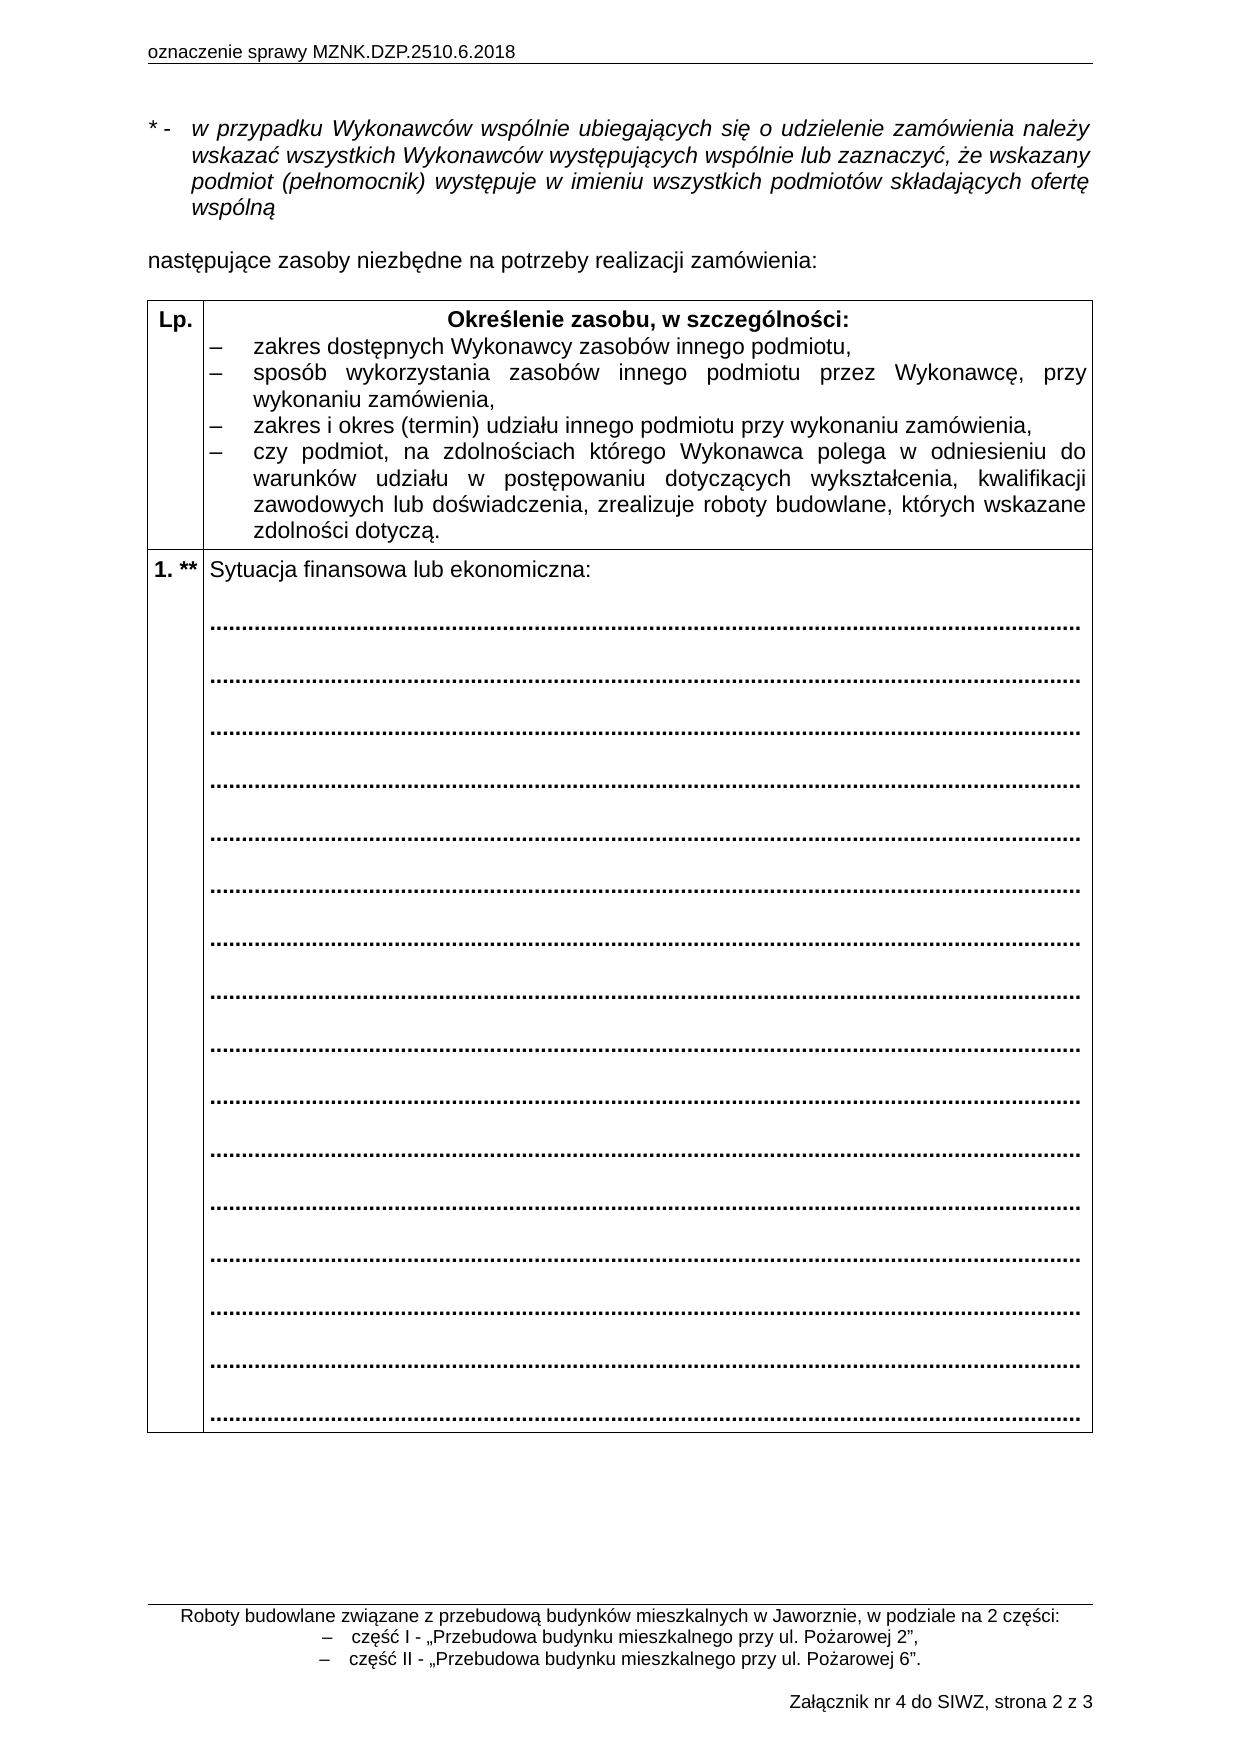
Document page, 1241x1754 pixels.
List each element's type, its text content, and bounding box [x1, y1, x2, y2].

text * - w przypadku Wykonawców wspólnie ubiegających się o udzielenie zamówienia należy wskazać wszystkich Wykonawców występujących wspólnie lub zaznaczyć, że wskazany podmiot (pełnomocnik) występuje w imieniu wszystkich podmiotów składających ofertę wspólną [148, 115, 1093, 221]
table_cell Sytuacja finansowa lub ekonomiczna: ......................................................................................................................................... ......................................................................................................................................... ......................................................................................................................................... ......................................................................................................................................... ......................................................................................................................................... ......................................................................................................................................... ......................................................................................................................................... ......................................................................................................................................... ......................................................................................................................................... ......................................................................................................................................... ......................................................................................................................................... ......................................................................................................................................... ......................................................................................................................................... ......................................................................................................................................... ......................................................................................................................................... ......................................................................................................................................... [204, 550, 1092, 1432]
table_cell 1. ** [148, 550, 203, 1432]
table_header Określenie zasobu, w szczególności: – zakres dostępnych Wykonawcy zasobów innego podmiotu, – sposób wykorzystania zasobów innego podmiotu przez Wykonawcę, przy wykonaniu zamówienia, – zakres i okres (termin) udziału innego podmiotu przy wykonaniu zamówienia, – czy podmiot, na zdolnościach którego Wykonawca polega w odniesieniu do warunków udziału w postępowaniu dotyczących wykształcenia, kwalifikacji zawodowych lub doświadczenia, zrealizuje roboty budowlane, których wskazane zdolności dotyczą. [204, 301, 1092, 549]
table_header Lp. [148, 301, 203, 549]
text następujące zasoby niezbędne na potrzeby realizacji zamówienia: [148, 247, 1093, 273]
